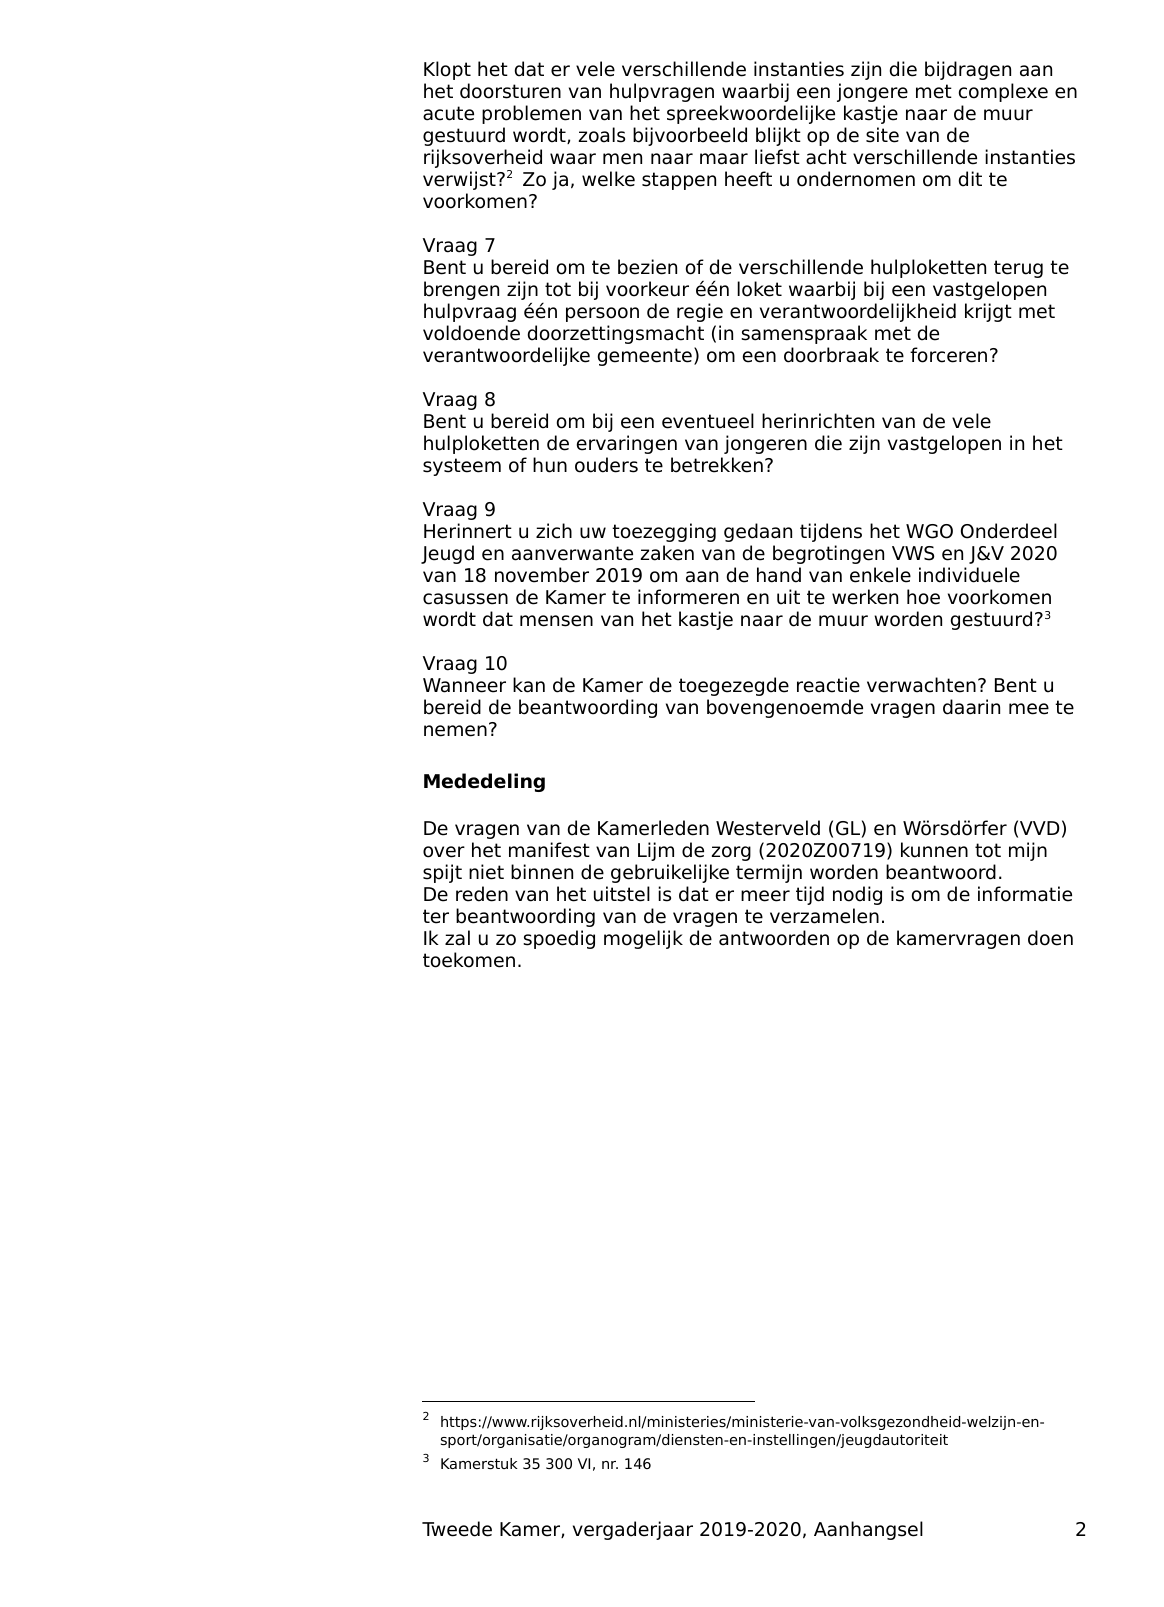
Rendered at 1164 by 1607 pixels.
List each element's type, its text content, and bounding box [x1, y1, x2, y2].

text Vraag 10 [422, 653, 1087, 675]
text Vraag 7 [422, 235, 1087, 257]
text Vraag 9 [422, 499, 1087, 521]
text De reden van het uitstel is dat er meer tijd nodig is om de informatie ter beantwoording van de vragen te verzamelen. [422, 884, 1087, 928]
text Kamerstuk 35 300 VI, nr. 146 [422, 1452, 1087, 1474]
text Wanneer kan de Kamer de toegezegde reactie verwachten? Bent u bereid de beantwoording van bovengenoemde vragen daarin mee te nemen? [422, 675, 1087, 741]
text Bent u bereid om bij een eventueel herinrichten van de vele hulploketten de ervaringen van jongeren die zijn vastgelopen in het systeem of hun ouders te betrekken? [422, 411, 1087, 477]
subtitle Mededeling [422, 771, 1087, 793]
text Vraag 8 [422, 389, 1087, 411]
text De vragen van de Kamerleden Westerveld (GL) en Wörsdörfer (VVD) over het manifest van Lijm de zorg (2020Z00719) kunnen tot mijn spijt niet binnen de gebruikelijke termijn worden beantwoord. [422, 818, 1087, 884]
text Klopt het dat er vele verschillende instanties zijn die bijdragen aan het doorsturen van hulpvragen waarbij een jongere met complexe en acute problemen van het spreekwoordelijke kastje naar de muur gestuurd wordt, zoals bijvoorbeeld blijkt op de site van de rijksoverheid waar men naar maar liefst acht verschillende instanties verwijst? Zo ja, welke stappen heeft u ondernomen om dit te voorkomen? [422, 59, 1087, 213]
text Ik zal u zo spoedig mogelijk de antwoorden op de kamervragen doen toekomen. [422, 928, 1087, 972]
text Herinnert u zich uw toezegging gedaan tijdens het WGO Onderdeel Jeugd en aanverwante zaken van de begrotingen VWS en J&V 2020 van 18 november 2019 om aan de hand van enkele individuele casussen de Kamer te informeren en uit te werken hoe voorkomen wordt dat mensen van het kastje naar de muur worden gestuurd? [422, 521, 1087, 631]
text https://www.rijksoverheid.nl/ministeries/ministerie-van-volksgezondheid-welzijn-en-sport/organisatie/organogram/diensten-en-instellingen/jeugdautoriteit [422, 1410, 1087, 1449]
text Bent u bereid om te bezien of de verschillende hulploketten terug te brengen zijn tot bij voorkeur één loket waarbij bij een vastgelopen hulpvraag één persoon de regie en verantwoordelijkheid krijgt met voldoende doorzettingsmacht (in samenspraak met de verantwoordelijke gemeente) om een doorbraak te forceren? [422, 257, 1087, 367]
